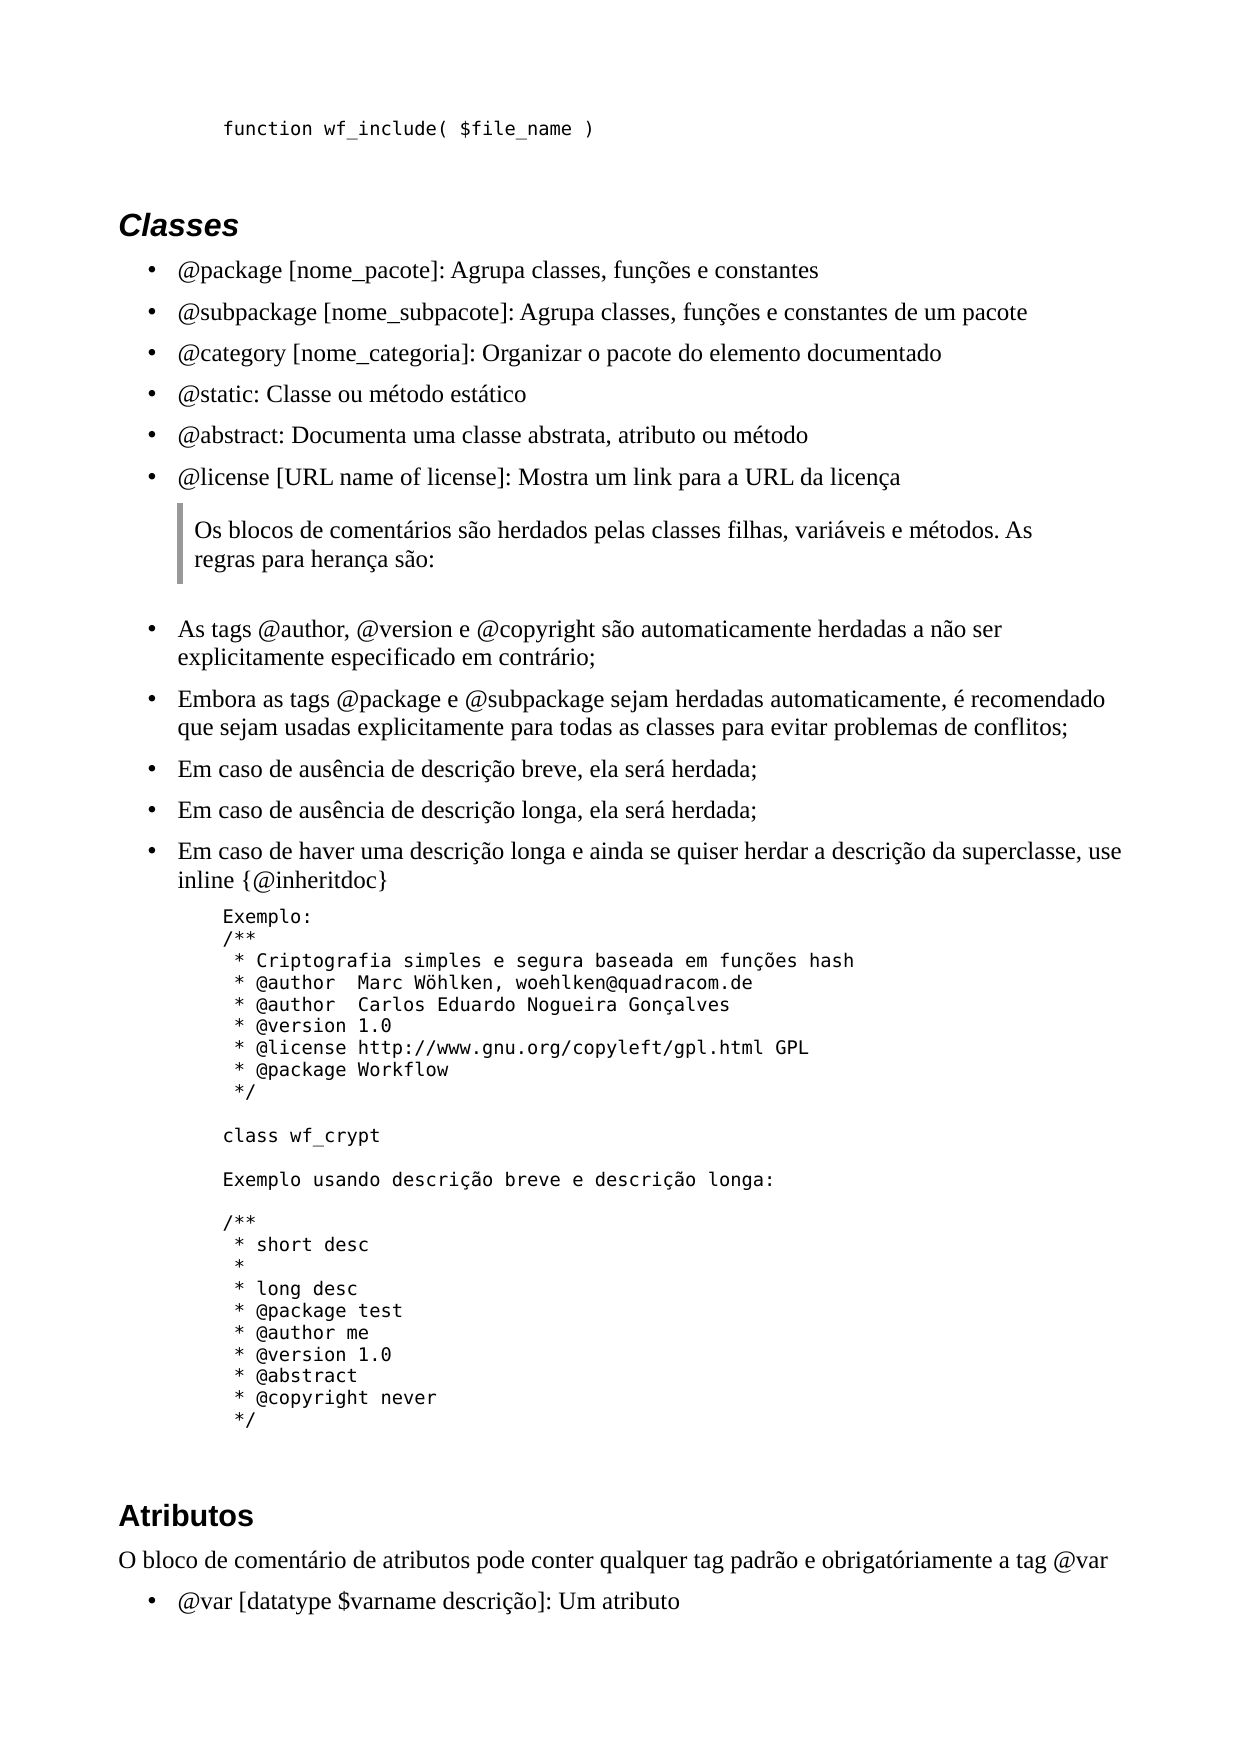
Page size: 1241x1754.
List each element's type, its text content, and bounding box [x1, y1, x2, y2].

list @package [nome_pacote]: Agrupa classes, funções e constantes [148, 256, 1122, 284]
subtitle Classes [118, 206, 1122, 243]
text Os blocos de comentários são herdados pelas classes filhas, variáveis e métodos. As regras para herança são: [183, 503, 1063, 584]
text Exemplo: /** * Criptografia simples e segura baseada em funções hash * @author Marc Wöhlken, woehlken@quadracom.de * @author Carlos Eduardo Nogueira Gonçalves * @version 1.0 * @license http://www.gnu.org/copyleft/gpl.html GPL * @package Workflow */ class wf_crypt Exemplo usando descrição breve e descrição longa: /** * short desc * * long desc * @package test * @author me * @version 1.0 * @abstract * @copyright never */ [177, 906, 1063, 1431]
text function wf_include( $file_name ) [177, 118, 1063, 140]
list Embora as tags @package e @subpackage sejam herdadas automaticamente, é recomendado que sejam usadas explicitamente para todas as classes para evitar problemas de conflitos; [148, 684, 1122, 741]
list @var [datatype $varname descrição]: Um atributo [148, 1586, 1122, 1615]
list @abstract: Documenta uma classe abstrata, atributo ou método [148, 421, 1122, 449]
subtitle Atributos [118, 1497, 1122, 1533]
list Em caso de haver uma descrição longa e ainda se quiser herdar a descrição da superclasse, use inline {@inheritdoc} [148, 836, 1122, 894]
list Em caso de ausência de descrição longa, ela será herdada; [148, 795, 1122, 824]
list As tags @author, @version e @copyright são automaticamente herdadas a não ser explicitamente especificado em contrário; [148, 614, 1122, 671]
list @subpackage [nome_subpacote]: Agrupa classes, funções e constantes de um pacote [148, 297, 1122, 326]
text O bloco de comentário de atributos pode conter qualquer tag padrão e obrigatóriamente a tag @var [118, 1545, 1122, 1574]
list @license [URL name of license]: Mostra um link para a URL da licença [148, 462, 1122, 491]
list @category [nome_categoria]: Organizar o pacote do elemento documentado [148, 338, 1122, 367]
list @static: Classe ou método estático [148, 379, 1122, 408]
list Em caso de ausência de descrição breve, ela será herdada; [148, 754, 1122, 782]
